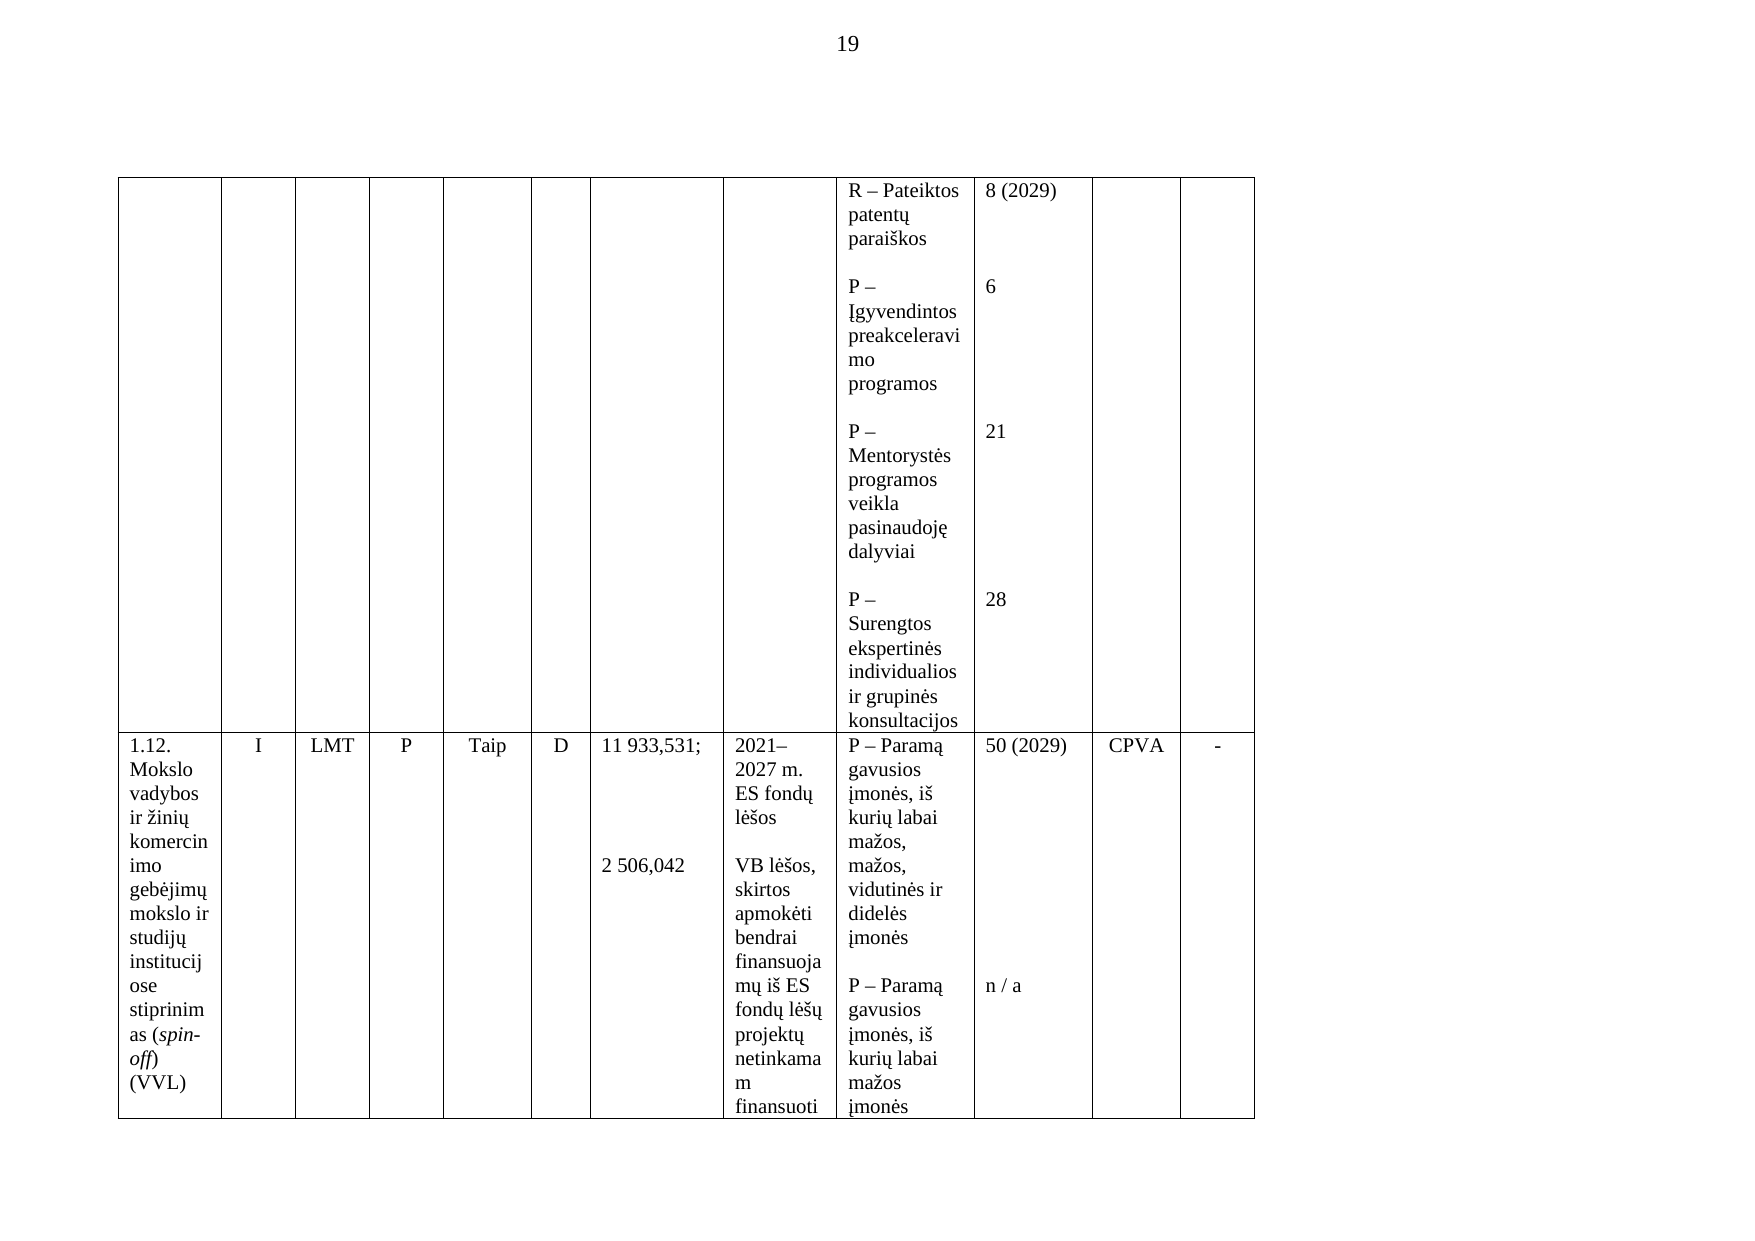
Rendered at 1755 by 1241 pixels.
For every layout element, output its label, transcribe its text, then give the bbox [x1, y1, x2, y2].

table_cell [1093, 178, 1180, 732]
table_cell - [1181, 178, 1254, 732]
table_cell Taip [444, 733, 531, 1118]
table_cell LMT [296, 733, 369, 1118]
table_cell P – Paramą gavusios įmonės, iš kurių labai mažos, mažos, vidutinės ir didelės įmonės P – Paramą gavusios įmonės, iš kurių labai mažos įmonės [837, 733, 974, 1118]
table_cell - [1181, 733, 1254, 1118]
table_cell [370, 178, 443, 732]
table_cell 1.12. Mokslo vadybos ir žinių komercinimo gebėjimų mokslo ir studijų institucijose stiprinimas (spin-off) (VVL) [119, 733, 221, 1118]
table_cell 8 (2029) 6 21 28 [975, 178, 1092, 732]
table_cell D [532, 733, 590, 1118]
table_cell [724, 178, 836, 732]
table_cell [532, 178, 590, 732]
table_cell [444, 178, 531, 732]
table_cell [296, 178, 369, 732]
table_cell 11 933,531; 2 506,042 [591, 733, 723, 1118]
table_cell 2021–2027 m. ES fondų lėšos VB lėšos, skirtos apmokėti bendrai finansuojamų iš ES fondų lėšų projektų netinkamam finansuoti [724, 733, 836, 1118]
table_cell P [370, 733, 443, 1118]
table_cell [119, 178, 221, 732]
table_cell 50 (2029) n / a [975, 733, 1092, 1118]
table_cell CPVA [1093, 733, 1180, 1118]
table_cell I [222, 733, 295, 1118]
table_cell [222, 178, 295, 732]
table_cell R – Pateiktos patentų paraiškos P – Įgyvendintos preakceleravimo programos P – Mentorystės programos veikla pasinaudoję dalyviai P – Surengtos ekspertinės individualios ir grupinės konsultacijos [837, 178, 974, 732]
table_cell [591, 178, 723, 732]
